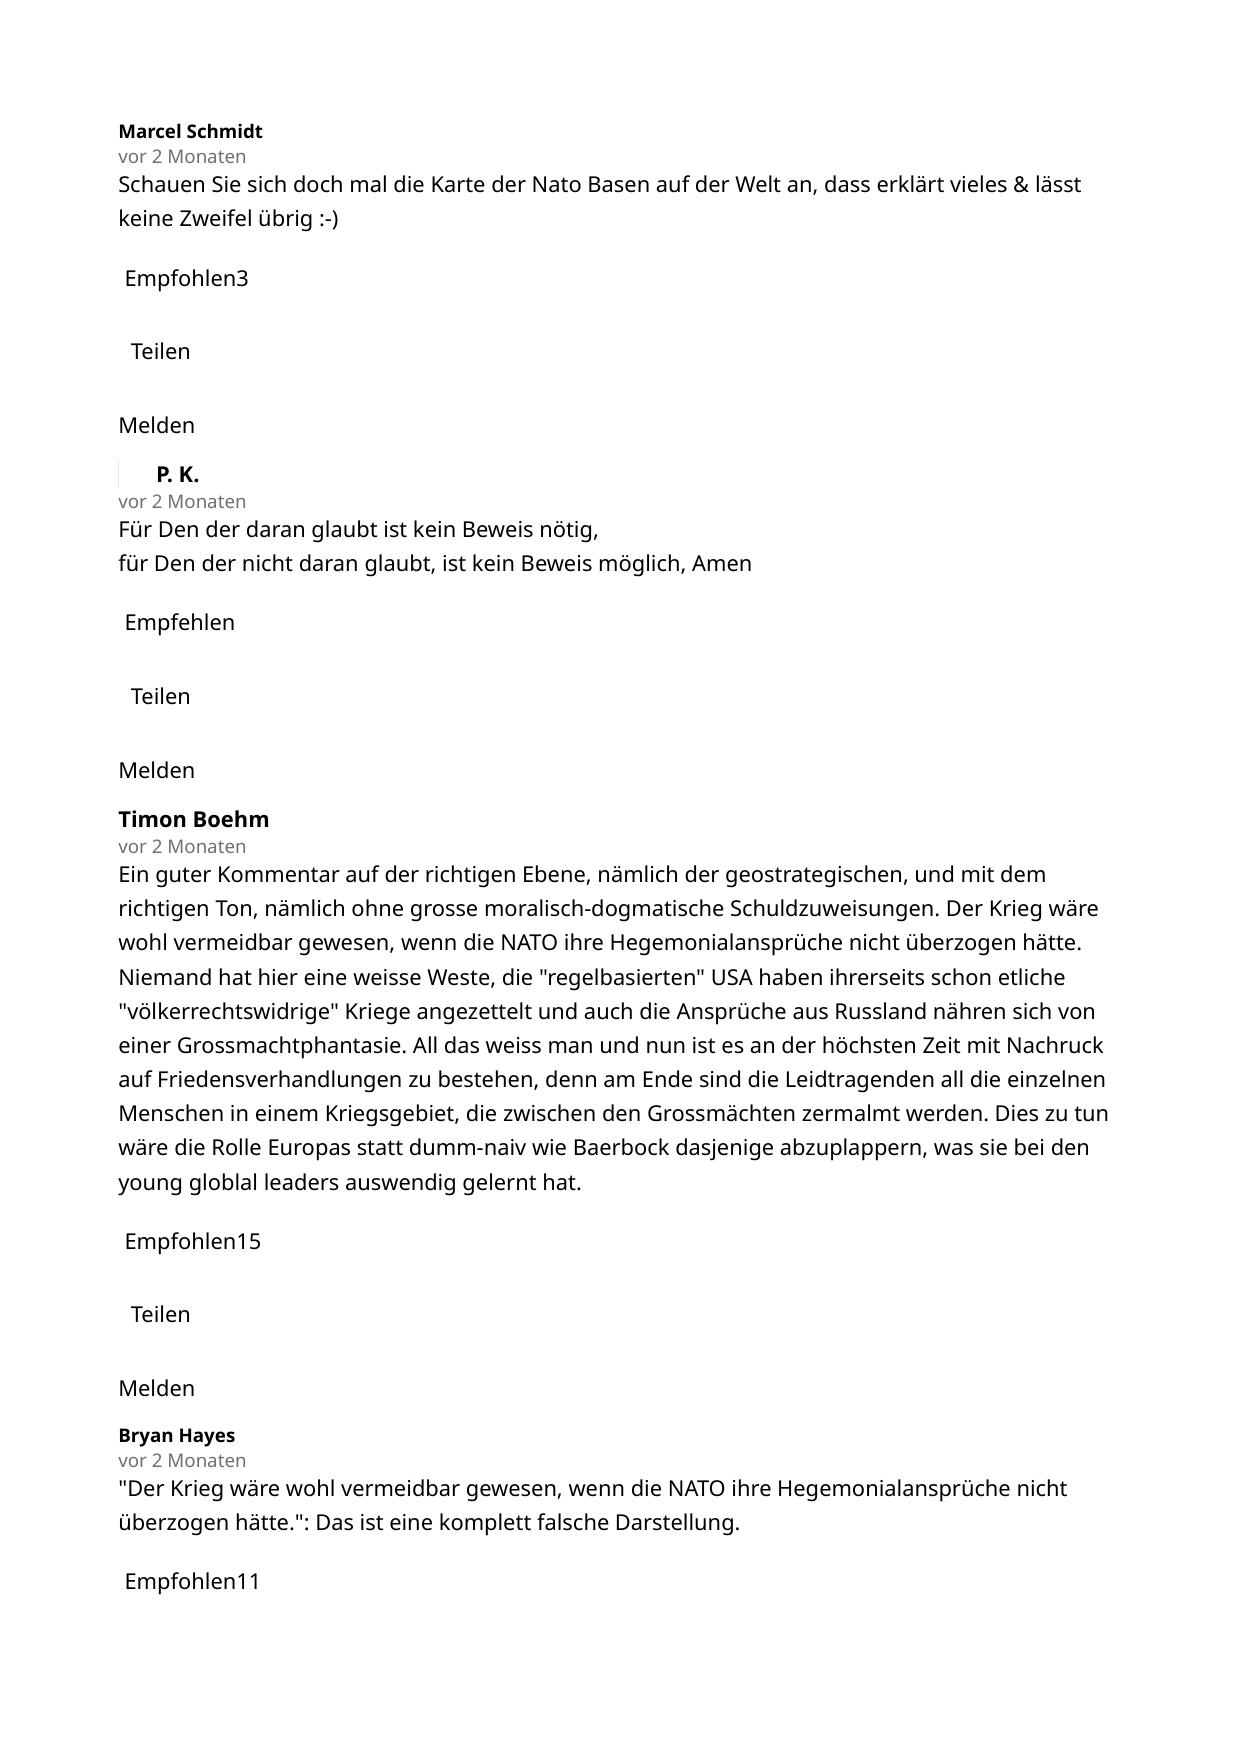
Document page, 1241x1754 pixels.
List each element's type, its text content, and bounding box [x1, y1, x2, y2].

text Empfehlen [124, 607, 1122, 637]
text Empfohlen3 [124, 262, 1122, 292]
text Schauen Sie sich doch mal die Karte der Nato Basen auf der Welt an, dass erklärt vieles & lässt keine Zweifel übrig :-) [118, 169, 1122, 233]
text Bryan Hayes [118, 1422, 1109, 1447]
text Marcel Schmidt [118, 118, 1109, 144]
text vor 2 Monaten [118, 833, 1122, 859]
text Teilen [131, 336, 1122, 366]
text Ein guter Kommentar auf der richtigen Ebene, nämlich der geostrategischen, und mit dem richtigen Ton, nämlich ohne grosse moralisch-dogmatische Schuldzuweisungen. Der Krieg wäre wohl vermeidbar gewesen, wenn die NATO ihre Hegemonialansprüche nicht überzogen hätte. Niemand hat hier eine weisse Weste, die "regelbasierten" USA haben ihrerseits schon etliche "völkerrechtswidrige" Kriege angezettelt und auch die Ansprüche aus Russland nähren sich von einer Grossmachtphantasie. All das weiss man und nun ist es an der höchsten Zeit mit Nachruck auf Friedensverhandlungen zu bestehen, denn am Ende sind die Leidtragenden all die einzelnen Menschen in einem Kriegsgebiet, die zwischen den Grossmächten zermalmt werden. Dies zu tun wäre die Rolle Europas statt dumm-naiv wie Baerbock dasjenige abzuplappern, was sie bei den young globlal leaders auswendig gelernt hat. [118, 859, 1122, 1196]
text Empfohlen11 [124, 1566, 1122, 1596]
text Teilen [131, 681, 1122, 711]
text P. K. [119, 459, 1109, 488]
text Timon Boehm [118, 804, 1109, 833]
text Für Den der daran glaubt ist kein Beweis nötig, für Den der nicht daran glaubt, ist kein Beweis möglich, Amen [118, 514, 1122, 578]
text Melden [118, 410, 1122, 440]
text vor 2 Monaten [118, 144, 1122, 169]
text Melden [118, 755, 1122, 785]
text vor 2 Monaten [118, 1447, 1122, 1473]
text vor 2 Monaten [118, 488, 1122, 514]
text Empfohlen15 [124, 1226, 1122, 1255]
text Melden [118, 1373, 1122, 1403]
text "Der Krieg wäre wohl vermeidbar gewesen, wenn die NATO ihre Hegemonialansprüche nicht überzogen hätte.": Das ist eine komplett falsche Darstellung. [118, 1473, 1122, 1537]
text Teilen [131, 1299, 1122, 1329]
